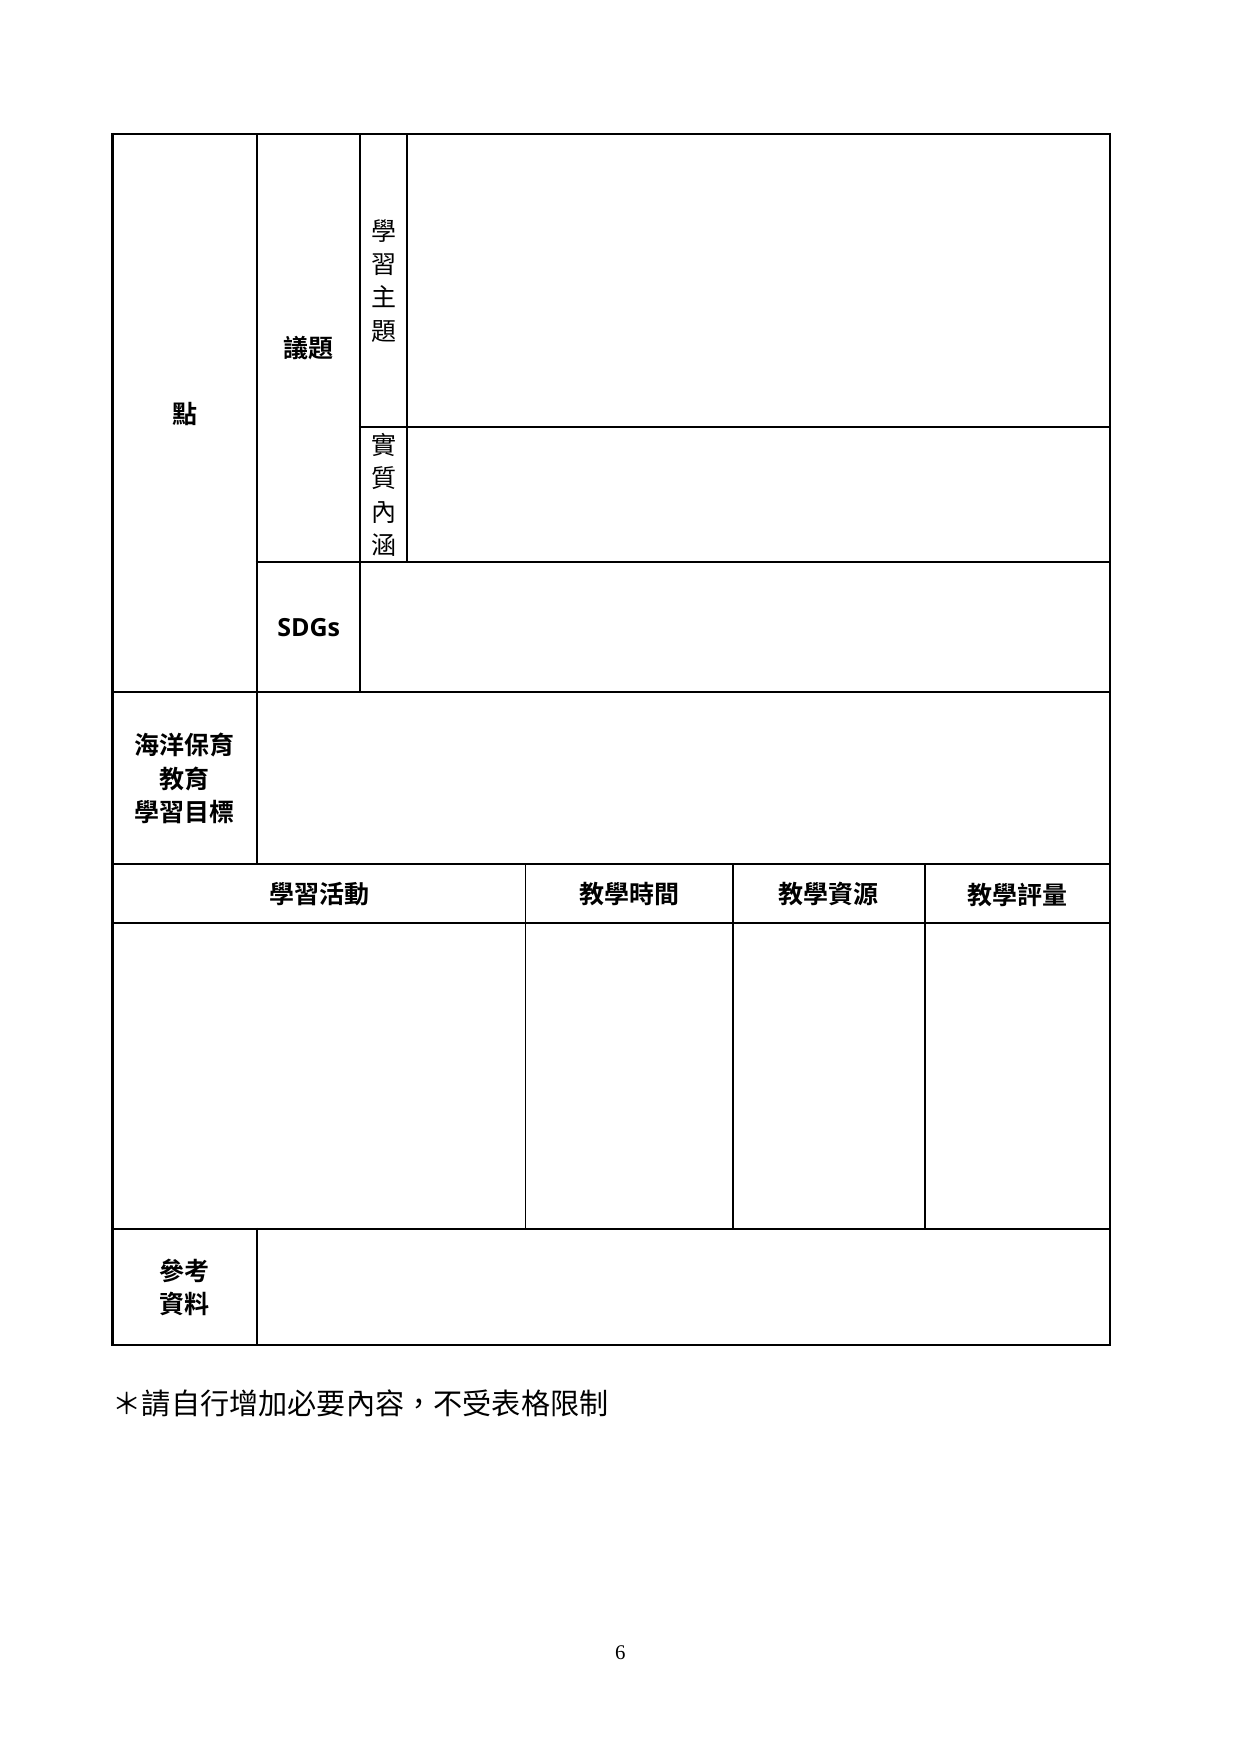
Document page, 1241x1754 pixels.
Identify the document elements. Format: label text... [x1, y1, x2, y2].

table_cell [408, 428, 1109, 561]
table_cell SDGs [258, 563, 359, 691]
table_cell [734, 924, 924, 1228]
table_cell 參考 資料 [114, 1230, 256, 1344]
table_cell [258, 693, 1109, 863]
table_cell [526, 924, 732, 1228]
table_cell [926, 924, 1109, 1228]
table_cell [114, 924, 525, 1228]
table_cell 學習 主題 [361, 135, 406, 426]
table_cell 海洋保育教育 學習目標 [114, 693, 256, 863]
table_cell [408, 135, 1109, 426]
table_cell 學習活動 [114, 865, 525, 922]
table_cell 議題 [258, 135, 359, 561]
table_cell [258, 1230, 1109, 1344]
table_cell 點 [114, 135, 256, 691]
table_cell 教學資源 [734, 865, 924, 922]
table_cell 實質 內涵 [361, 428, 406, 561]
table_cell [361, 563, 1109, 691]
table_cell 教學評量 [926, 865, 1109, 922]
table_cell 教學時間 [526, 865, 732, 922]
text ＊請自行增加必要內容，不受表格限制 [112, 1381, 1128, 1423]
